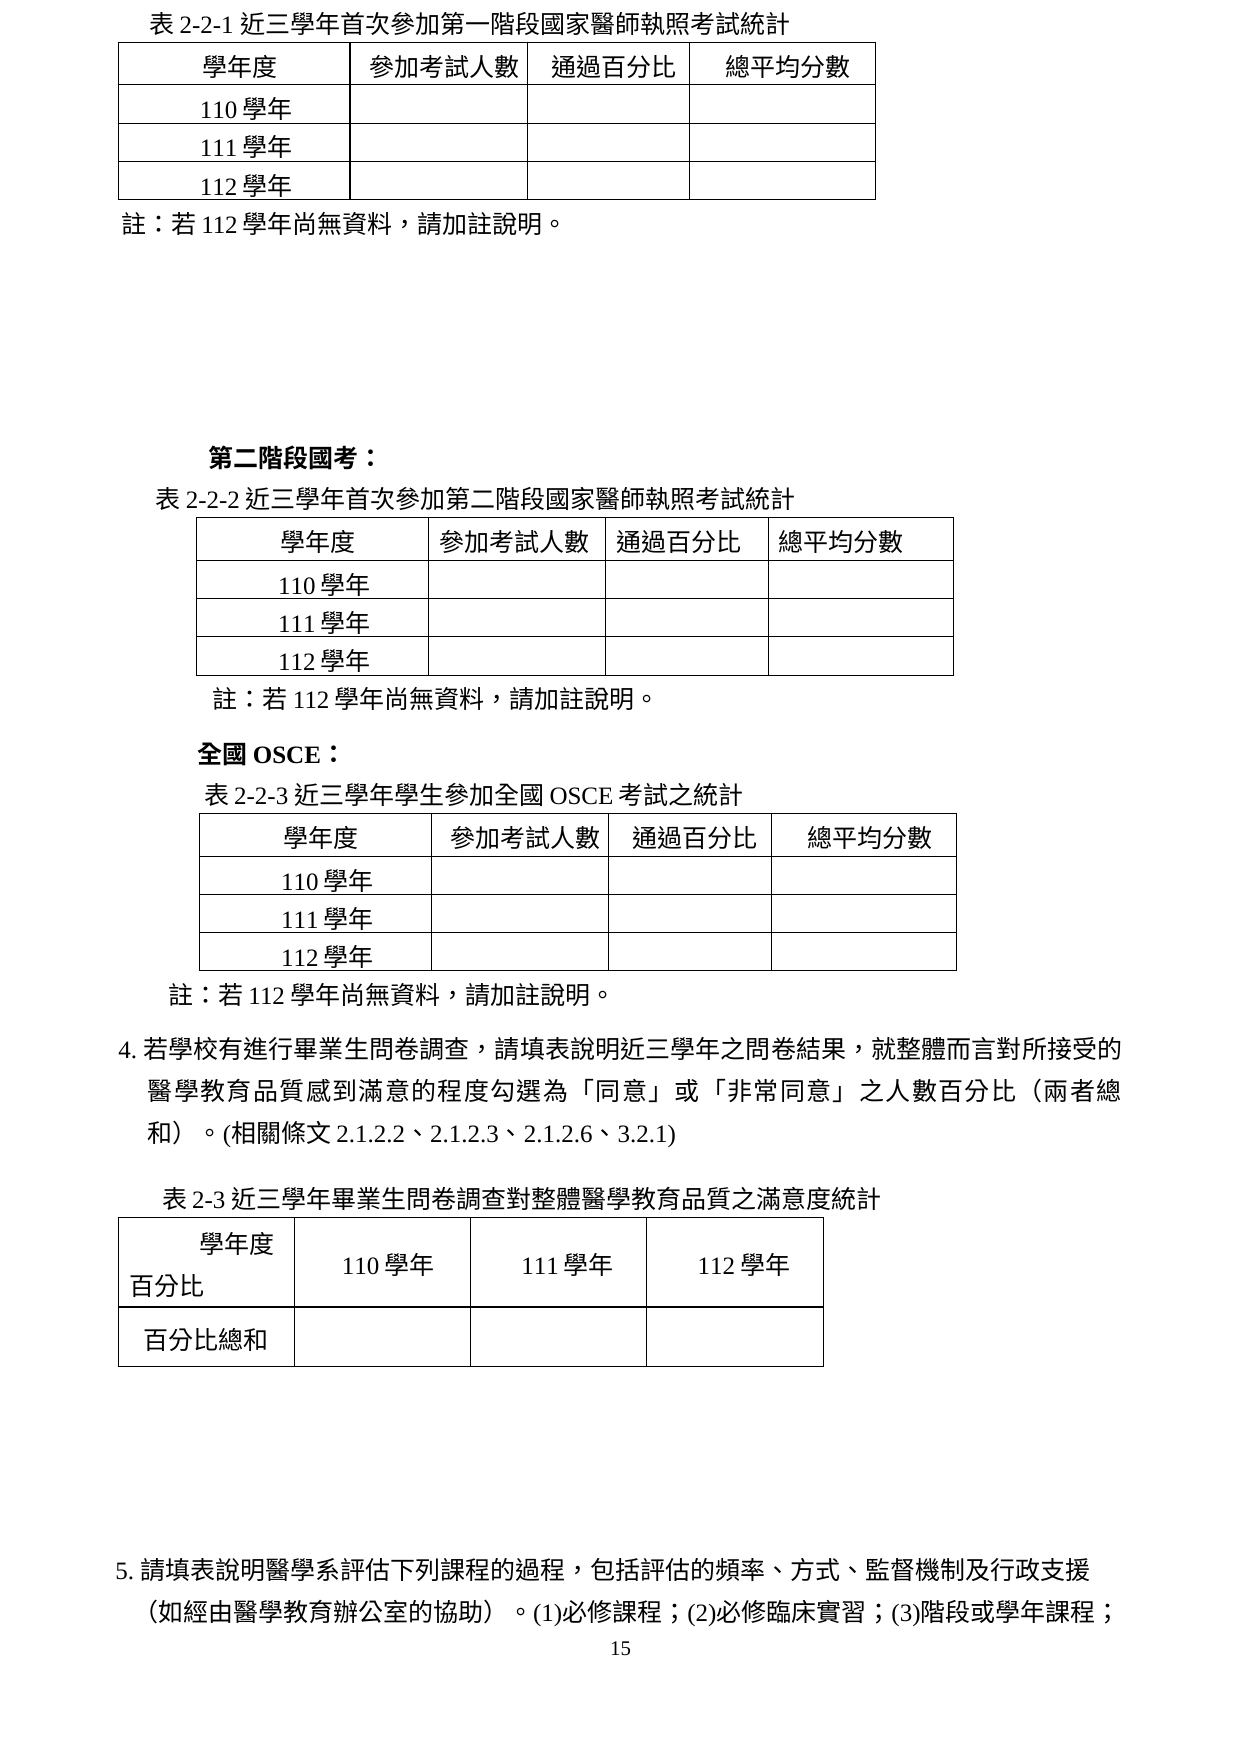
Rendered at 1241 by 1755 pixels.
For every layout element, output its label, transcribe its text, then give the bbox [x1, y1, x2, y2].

table_cell 111學年 [119, 124, 349, 161]
table_cell [429, 561, 605, 598]
text 表2-2-2近三學年首次參加第二階段國家醫師執照考試統計 [118, 476, 1122, 517]
table_header 學年度 百分比 [119, 1218, 294, 1306]
table_cell 110學年 [200, 857, 431, 894]
table_cell [606, 599, 768, 636]
table_header 112學年 [647, 1218, 823, 1306]
text 註：若112學年尚無資料，請加註說明。 [118, 971, 1122, 1013]
table_header 111學年 [471, 1218, 646, 1306]
table_header 總平均分數 [769, 518, 953, 560]
table_cell [690, 162, 875, 199]
table_header 參加考試人數 [432, 814, 608, 856]
table_cell 111學年 [200, 895, 431, 932]
table_header 總平均分數 [690, 43, 875, 84]
table_cell [690, 85, 875, 122]
table_cell [351, 85, 527, 122]
table_cell [432, 933, 608, 970]
table_cell [606, 637, 768, 674]
table_header 學年度 [119, 43, 349, 84]
table_cell [769, 599, 953, 636]
table_cell [432, 857, 608, 894]
table_cell 112學年 [200, 933, 431, 970]
table_cell [351, 124, 527, 161]
text 註：若112學年尚無資料，請加註說明。 [148, 676, 882, 717]
table_cell [429, 599, 605, 636]
table_cell [528, 162, 689, 199]
table_cell 112學年 [119, 162, 349, 199]
table_header 學年度 [197, 518, 428, 560]
table_cell [606, 561, 768, 598]
table_cell [528, 85, 689, 122]
table_cell [769, 637, 953, 674]
table_cell [772, 857, 956, 894]
text 表2-2-3 近三學年學生參加全國OSCE考試之統計 [148, 771, 882, 813]
table_header 通過百分比 [609, 814, 771, 856]
table_cell [295, 1308, 470, 1366]
text 全國OSCE： [148, 730, 882, 771]
table_cell [772, 933, 956, 970]
table_cell [471, 1308, 646, 1366]
table_cell 註：若112學年尚無資料，請加註說明。 [118, 200, 875, 242]
table_cell [772, 895, 956, 932]
table_cell 百分比總和 [119, 1308, 294, 1366]
text 第二階段國考： [118, 434, 1122, 476]
table_cell [528, 124, 689, 161]
table_header 通過百分比 [528, 43, 689, 84]
table_header 通過百分比 [606, 518, 768, 560]
table_cell 111學年 [197, 599, 428, 636]
table_cell [432, 895, 608, 932]
table_header 110學年 [295, 1218, 470, 1306]
table_cell [690, 124, 875, 161]
table_cell 112學年 [197, 637, 428, 674]
table_header 總平均分數 [772, 814, 956, 856]
table_header 參加考試人數 [429, 518, 605, 560]
table_cell [609, 895, 771, 932]
table_cell 110學年 [197, 561, 428, 598]
list 若學校有進行畢業生問卷調查，請填表說明近三學年之問卷結果，就整體而言對所接受的醫學教育品質感到滿意的程度勾選為「同意」或「非常同意」之人數百分比（兩者總和）。(相關條文2.1.2.2、2.1.2.3、2.1.2.6、3.2.1) [118, 1026, 1122, 1151]
table_cell [429, 637, 605, 674]
table_cell [351, 162, 527, 199]
table_header 參加考試人數 [351, 43, 527, 84]
table_cell [647, 1308, 823, 1366]
table_cell [609, 933, 771, 970]
table_cell [769, 561, 953, 598]
table_header 學年度 [200, 814, 431, 856]
text 表2-2-1 近三學年首次參加第一階段國家醫師執照考試統計 [118, 0, 1069, 42]
table_cell [609, 857, 771, 894]
list 請填表說明醫學系評估下列課程的過程，包括評估的頻率、方式、監督機制及行政支援（如經由醫學教育辦公室的協助）。(1)必修課程；(2)必修臨床實習；(3)階段或學年課程； [115, 1546, 1122, 1629]
table_cell 110學年 [119, 85, 349, 122]
text 表2-3 近三學年畢業生問卷調查對整體醫學教育品質之滿意度統計 [118, 1176, 1122, 1217]
